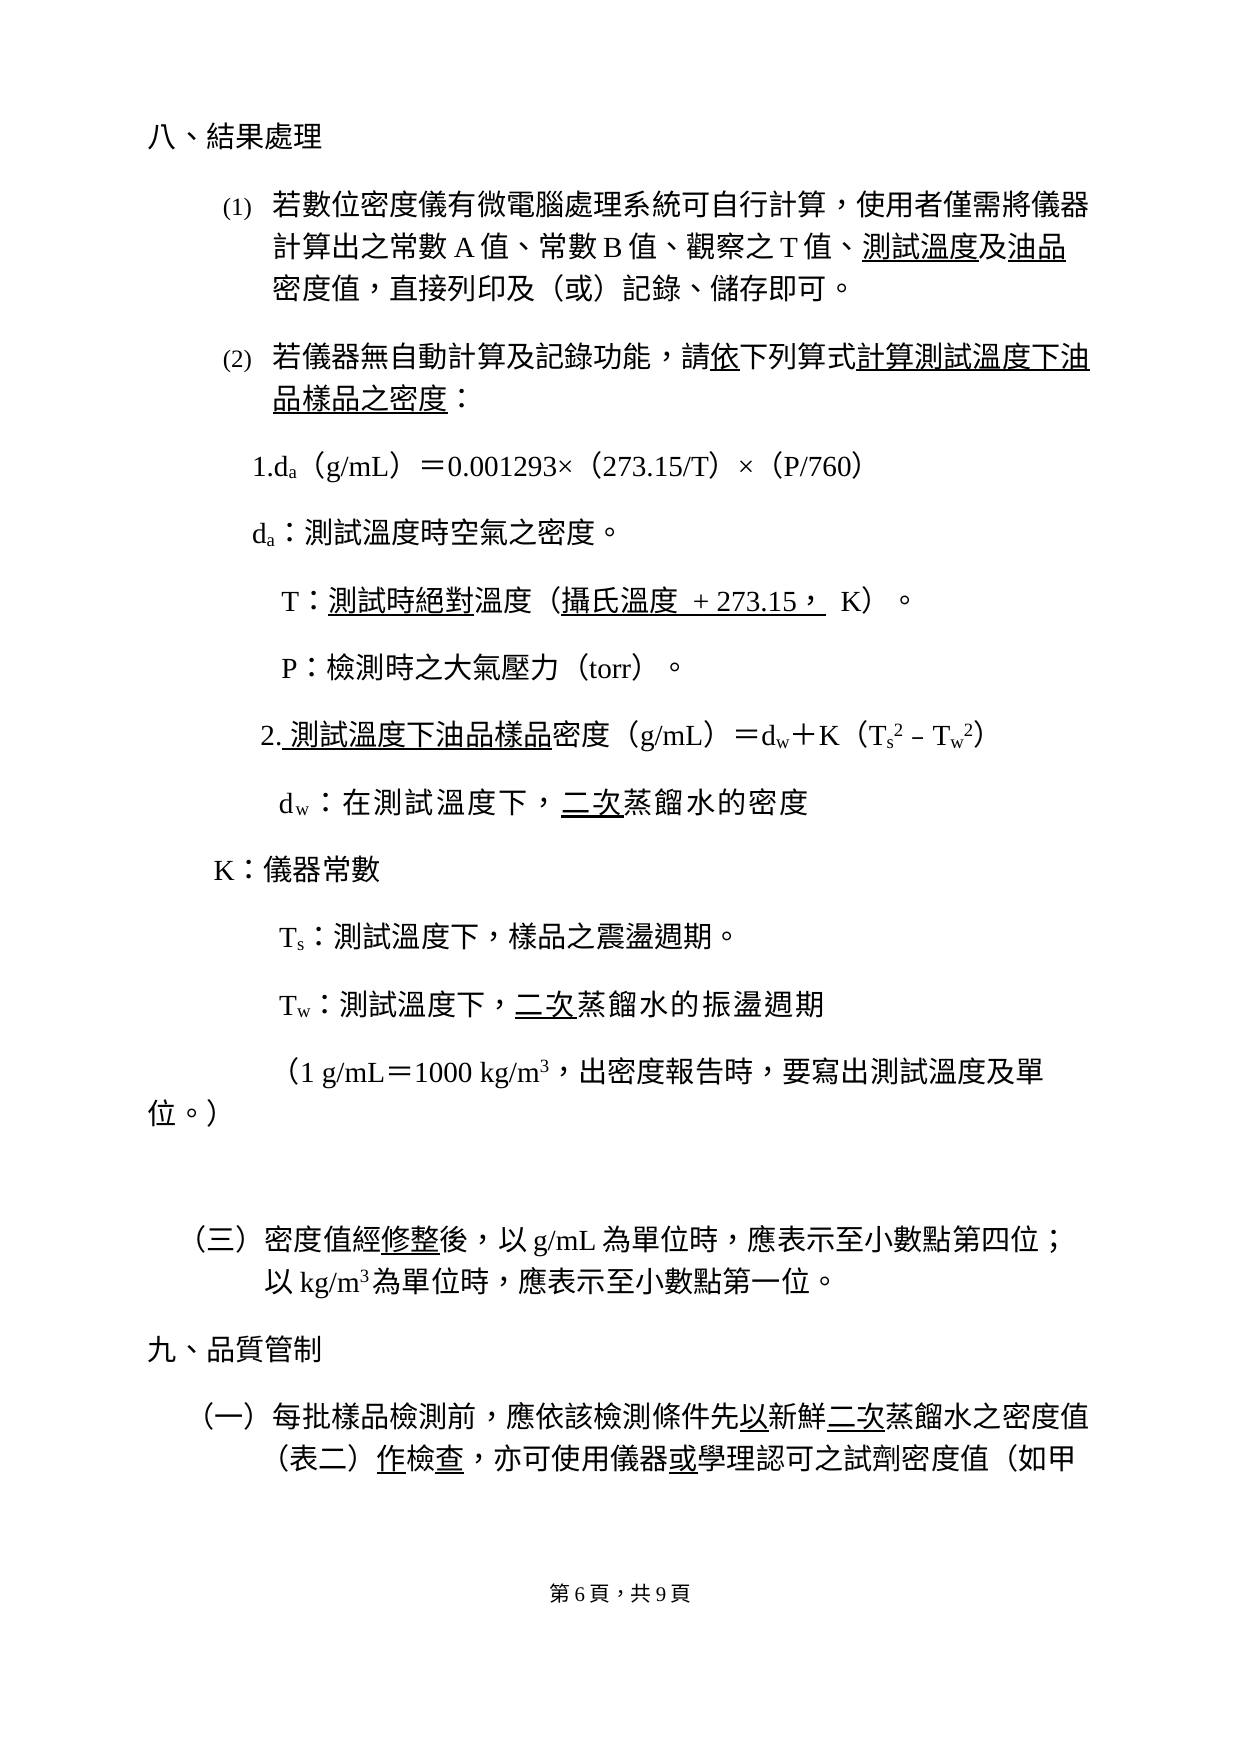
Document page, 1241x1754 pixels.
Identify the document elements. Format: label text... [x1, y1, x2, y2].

subtitle K：儀器常數 [148, 847, 1092, 889]
text 1.da（g/mL）＝0.001293×（273.15/T）×（P/760） [223, 443, 1092, 485]
subtitle Ts：測試溫度下，樣品之震盪週期。 [148, 914, 1092, 956]
text P：檢測時之大氣壓力（torr）。 [223, 644, 1092, 687]
subtitle （1 g/mL＝1000 kg/m3，出密度報告時，要寫出測試溫度及單位。） [148, 1048, 1092, 1133]
subtitle 2. 測試溫度下油品樣品密度（g/mL）＝dw＋K（Ts2﹣Tw2） [260, 712, 1092, 754]
subtitle Tw：測試溫度下，二次蒸餾水的振盪週期 [148, 981, 1092, 1023]
subtitle （三）密度值經修整後，以g/mL為單位時，應表示至小數點第四位；以kg/m3為單位時，應表示至小數點第一位。 [177, 1217, 1092, 1301]
text （一）每批樣品檢測前，應依該檢測條件先以新鮮二次蒸餾水之密度值（表二）作檢查，亦可使用儀器或學理認可之試劑密度值（如甲 [185, 1393, 1092, 1478]
subtitle 八、結果處理 [148, 114, 1092, 156]
text T：測試時絕對溫度（攝氏溫度 + 273.15， K）。 [223, 577, 1092, 619]
subtitle dw：在測試溫度下，二次蒸餾水的密度 [148, 779, 1092, 822]
list 若數位密度儀有微電腦處理系統可自行計算，使用者僅需將儀器計算出之常數A值、常數B值、觀察之T值、測試溫度及油品密度值，直接列印及（或）記錄、儲存即可。 [223, 181, 1092, 308]
list 若儀器無自動計算及記錄功能，請依下列算式計算測試溫度下油品樣品之密度： [223, 333, 1092, 418]
subtitle 九、品質管制 [148, 1326, 1092, 1368]
text da：測試溫度時空氣之密度。 [223, 510, 1092, 552]
